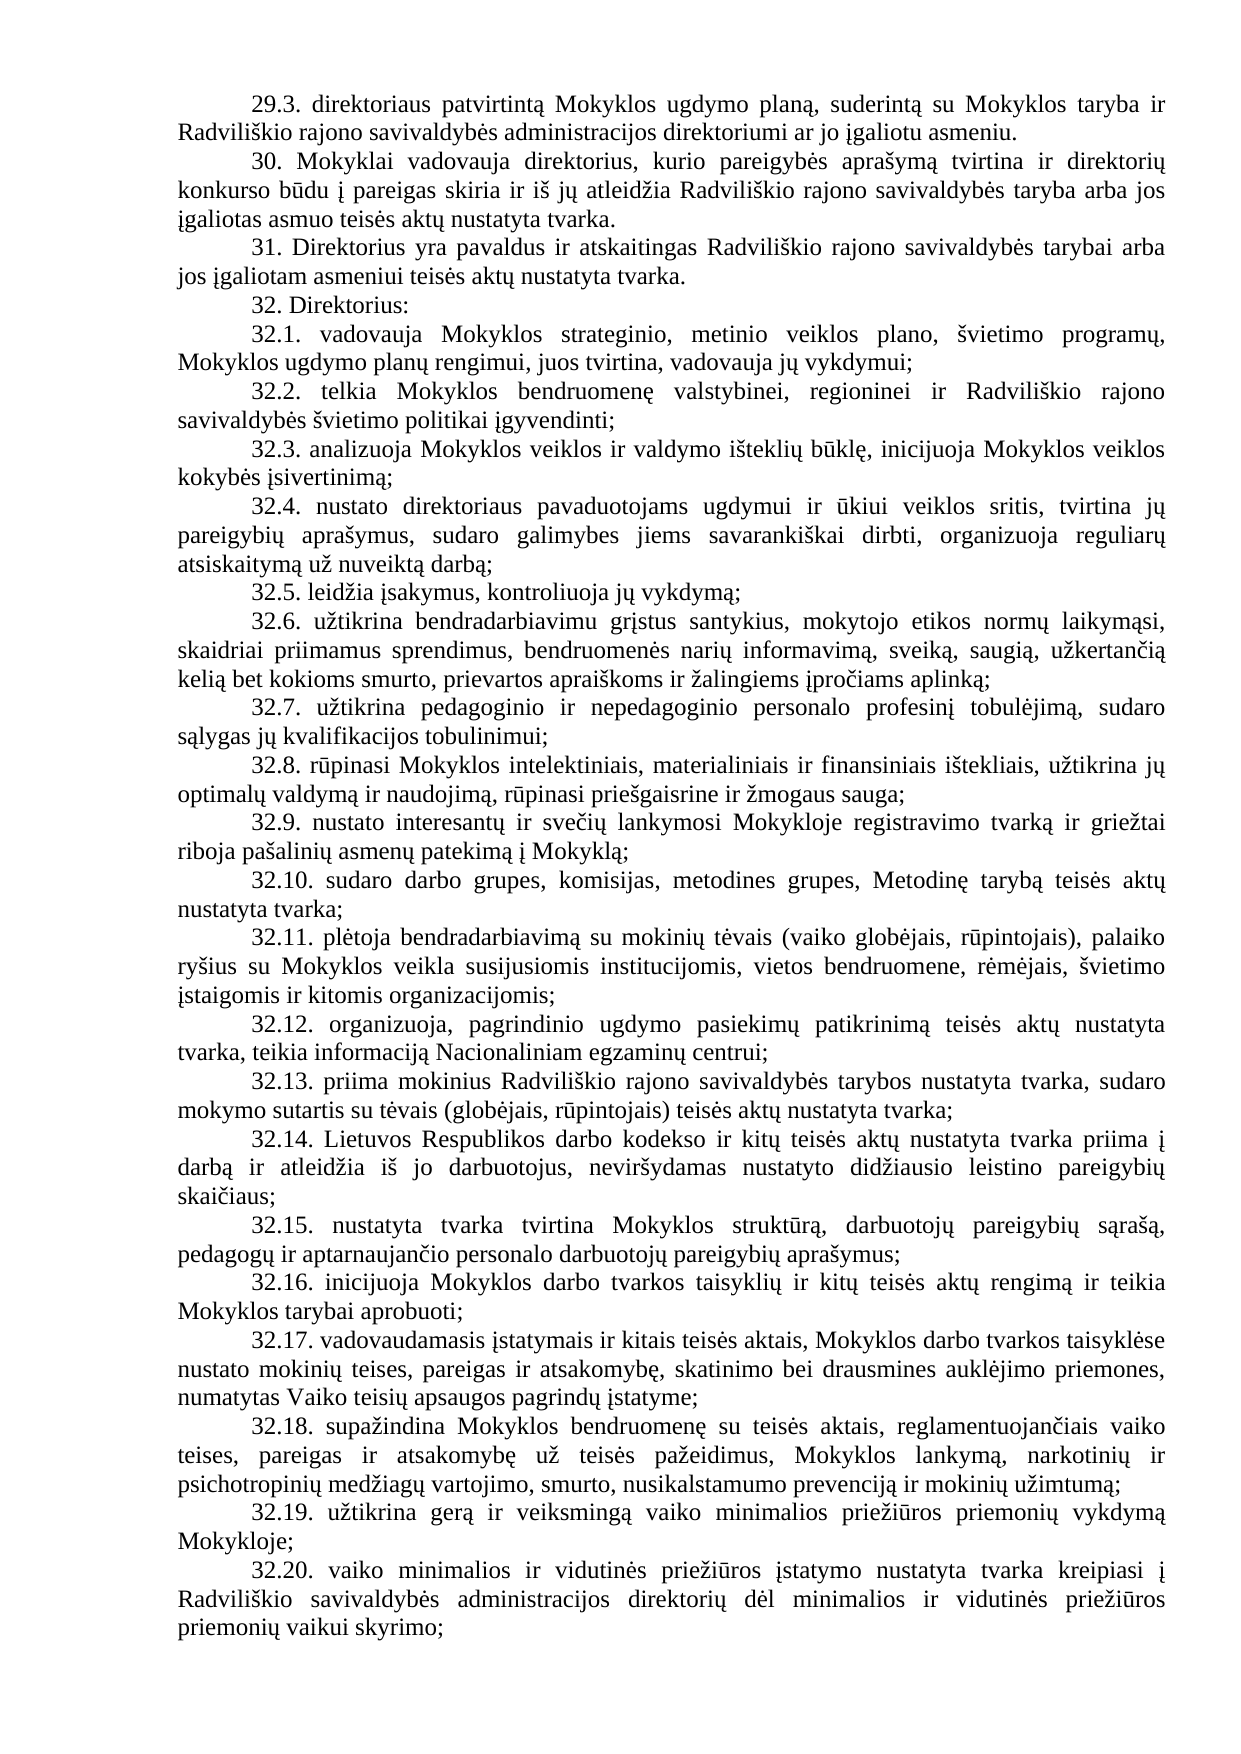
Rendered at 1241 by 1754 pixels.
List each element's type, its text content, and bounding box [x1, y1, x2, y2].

text 32.1. vadovauja Mokyklos strateginio, metinio veiklos plano, švietimo programų, Mokyklos ugdymo planų rengimui, juos tvirtina, vadovauja jų vykdymui; [177, 319, 1166, 376]
text 32.20. vaiko minimalios ir vidutinės priežiūros įstatymo nustatyta tvarka kreipiasi į Radviliškio savivaldybės administracijos direktorių dėl minimalios ir vidutinės priežiūros priemonių vaikui skyrimo; [177, 1555, 1166, 1641]
text 32.7. užtikrina pedagoginio ir nepedagoginio personalo profesinį tobulėjimą, sudaro sąlygas jų kvalifikacijos tobulinimui; [177, 692, 1166, 750]
text 32. Direktorius: [177, 290, 1166, 319]
text 32.16. inicijuoja Mokyklos darbo tvarkos taisyklių ir kitų teisės aktų rengimą ir teikia Mokyklos tarybai aprobuoti; [177, 1267, 1166, 1325]
text 32.8. rūpinasi Mokyklos intelektiniais, materialiniais ir finansiniais ištekliais, užtikrina jų optimalų valdymą ir naudojimą, rūpinasi priešgaisrine ir žmogaus sauga; [177, 750, 1166, 807]
text 32.19. užtikrina gerą ir veiksmingą vaiko minimalios priežiūros priemonių vykdymą Mokykloje; [177, 1497, 1166, 1555]
text 32.12. organizuoja, pagrindinio ugdymo pasiekimų patikrinimą teisės aktų nustatyta tvarka, teikia informaciją Nacionaliniam egzaminų centrui; [177, 1009, 1166, 1066]
text 32.17. vadovaudamasis įstatymais ir kitais teisės aktais, Mokyklos darbo tvarkos taisyklėse nustato mokinių teises, pareigas ir atsakomybę, skatinimo bei drausmines auklėjimo priemones, numatytas Vaiko teisių apsaugos pagrindų įstatyme; [177, 1325, 1166, 1411]
text 32.14. Lietuvos Respublikos darbo kodekso ir kitų teisės aktų nustatyta tvarka priima į darbą ir atleidžia iš jo darbuotojus, neviršydamas nustatyto didžiausio leistino pareigybių skaičiaus; [177, 1124, 1166, 1210]
text 32.4. nustato direktoriaus pavaduotojams ugdymui ir ūkiui veiklos sritis, tvirtina jų pareigybių aprašymus, sudaro galimybes jiems savarankiškai dirbti, organizuoja reguliarų atsiskaitymą už nuveiktą darbą; [177, 491, 1166, 577]
text 32.11. plėtoja bendradarbiavimą su mokinių tėvais (vaiko globėjais, rūpintojais), palaiko ryšius su Mokyklos veikla susijusiomis institucijomis, vietos bendruomene, rėmėjais, švietimo įstaigomis ir kitomis organizacijomis; [177, 922, 1166, 1009]
text 31. Direktorius yra pavaldus ir atskaitingas Radviliškio rajono savivaldybės tarybai arba jos įgaliotam asmeniui teisės aktų nustatyta tvarka. [177, 232, 1166, 290]
text 32.5. leidžia įsakymus, kontroliuoja jų vykdymą; [177, 577, 1166, 606]
text 32.15. nustatyta tvarka tvirtina Mokyklos struktūrą, darbuotojų pareigybių sąrašą, pedagogų ir aptarnaujančio personalo darbuotojų pareigybių aprašymus; [177, 1210, 1166, 1267]
text 32.18. supažindina Mokyklos bendruomenę su teisės aktais, reglamentuojančiais vaiko teises, pareigas ir atsakomybę už teisės pažeidimus, Mokyklos lankymą, narkotinių ir psichotropinių medžiagų vartojimo, smurto, nusikalstamumo prevenciją ir mokinių užimtumą; [177, 1411, 1166, 1497]
text 29.3. direktoriaus patvirtintą Mokyklos ugdymo planą, suderintą su Mokyklos taryba ir Radviliškio rajono savivaldybės administracijos direktoriumi ar jo įgaliotu asmeniu. [177, 89, 1166, 146]
text 30. Mokyklai vadovauja direktorius, kurio pareigybės aprašymą tvirtina ir direktorių konkurso būdu į pareigas skiria ir iš jų atleidžia Radviliškio rajono savivaldybės taryba arba jos įgaliotas asmuo teisės aktų nustatyta tvarka. [177, 146, 1166, 232]
text 32.3. analizuoja Mokyklos veiklos ir valdymo išteklių būklę, inicijuoja Mokyklos veiklos kokybės įsivertinimą; [177, 434, 1166, 491]
text 32.10. sudaro darbo grupes, komisijas, metodines grupes, Metodinę tarybą teisės aktų nustatyta tvarka; [177, 865, 1166, 922]
text 32.2. telkia Mokyklos bendruomenę valstybinei, regioninei ir Radviliškio rajono savivaldybės švietimo politikai įgyvendinti; [177, 376, 1166, 434]
text 32.9. nustato interesantų ir svečių lankymosi Mokykloje registravimo tvarką ir griežtai riboja pašalinių asmenų patekimą į Mokyklą; [177, 807, 1166, 865]
text 32.13. priima mokinius Radviliškio rajono savivaldybės tarybos nustatyta tvarka, sudaro mokymo sutartis su tėvais (globėjais, rūpintojais) teisės aktų nustatyta tvarka; [177, 1066, 1166, 1124]
text 32.6. užtikrina bendradarbiavimu grįstus santykius, mokytojo etikos normų laikymąsi, skaidriai priimamus sprendimus, bendruomenės narių informavimą, sveiką, saugią, užkertančią kelią bet kokioms smurto, prievartos apraiškoms ir žalingiems įpročiams aplinką; [177, 606, 1166, 692]
